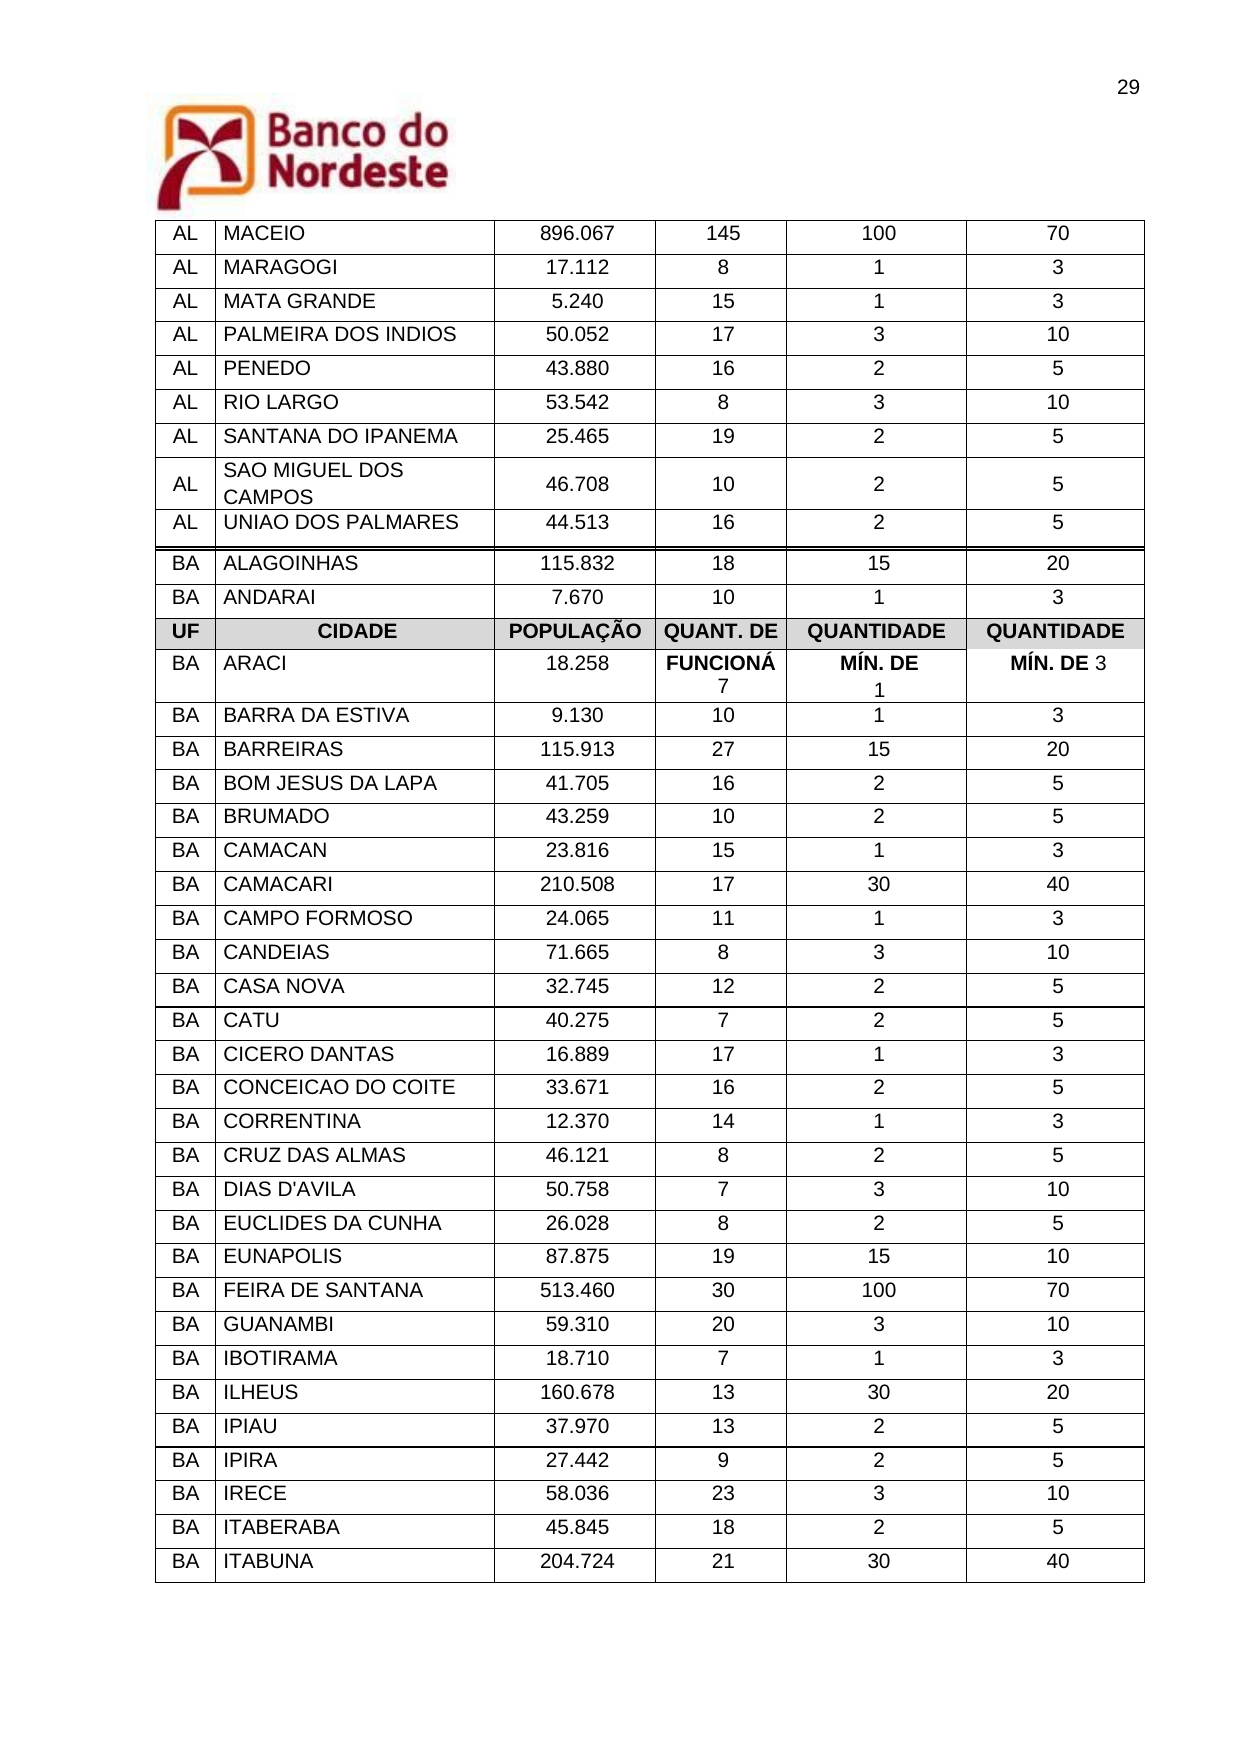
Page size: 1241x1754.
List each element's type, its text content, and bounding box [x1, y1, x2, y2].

table_cell 50.758 [495, 1177, 655, 1209]
table_cell BA [156, 1515, 215, 1548]
table_cell 13 [656, 1414, 786, 1446]
table_cell 19 [656, 424, 786, 457]
table_cell 87.875 [495, 1244, 655, 1277]
table_cell 5 [967, 1515, 1144, 1548]
table_cell 5 [967, 356, 1144, 389]
table_cell QUANT. DE [656, 619, 786, 649]
table_cell 10 [967, 1177, 1144, 1209]
table_cell PALMEIRA DOS INDIOS [216, 322, 494, 355]
table_cell 26.028 [495, 1211, 655, 1243]
table_cell 1 [787, 1041, 966, 1074]
table_cell 1 [787, 585, 966, 617]
table_cell 3 [967, 585, 1144, 617]
table_cell 20 [967, 551, 1144, 584]
table_cell 43.880 [495, 356, 655, 389]
table_cell 5 [967, 804, 1144, 837]
table_cell 15 [787, 1244, 966, 1277]
table_cell 21 [656, 1549, 786, 1582]
table_cell 1 [787, 1109, 966, 1142]
table_cell 5 [967, 1448, 1144, 1480]
table_cell 7 [656, 1008, 786, 1040]
table_cell BA [156, 1109, 215, 1142]
table_cell 17 [656, 1041, 786, 1074]
table_cell 3 [787, 1177, 966, 1209]
table_cell BA [156, 770, 215, 803]
table_cell 100 [787, 1278, 966, 1311]
table_cell 23 [656, 1481, 786, 1514]
table_cell 5 [967, 424, 1144, 457]
table_cell 2 [787, 1143, 966, 1176]
table_cell 50.052 [495, 322, 655, 355]
table_cell ITABUNA [216, 1549, 494, 1582]
table_cell 59.310 [495, 1312, 655, 1345]
table_cell UF [156, 619, 215, 649]
table_cell BA [156, 551, 215, 584]
table_cell ARACI [216, 650, 494, 702]
table_cell BA [156, 737, 215, 769]
table_cell 5 [967, 974, 1144, 1006]
table_cell BARREIRAS [216, 737, 494, 769]
table_cell BA [156, 804, 215, 837]
table_cell 2 [787, 424, 966, 457]
table_cell AL [156, 356, 215, 389]
table_cell 115.913 [495, 737, 655, 769]
table_cell BA [156, 1549, 215, 1582]
table_cell 19 [656, 1244, 786, 1277]
table_cell 3 [787, 1481, 966, 1514]
table_cell 17 [656, 322, 786, 355]
table_cell CAMACAN [216, 838, 494, 871]
table_cell 10 [656, 585, 786, 617]
table_cell 20 [967, 1380, 1144, 1412]
table_cell 18 [656, 551, 786, 584]
table_cell 160.678 [495, 1380, 655, 1412]
table_cell 12.370 [495, 1109, 655, 1142]
table_cell 8 [656, 1143, 786, 1176]
table_cell 15 [787, 551, 966, 584]
table_cell 20 [967, 737, 1144, 769]
table_cell 8 [656, 255, 786, 287]
table_cell 2 [787, 1211, 966, 1243]
table_cell 3 [787, 940, 966, 972]
table_cell PENEDO [216, 356, 494, 389]
table_cell CRUZ DAS ALMAS [216, 1143, 494, 1176]
table_cell 46.121 [495, 1143, 655, 1176]
table_cell BARRA DA ESTIVA [216, 703, 494, 736]
table_cell 896.067 [495, 221, 655, 253]
table_cell 40.275 [495, 1008, 655, 1040]
table_cell 8 [656, 940, 786, 972]
table_cell BA [156, 650, 215, 702]
table_cell 16.889 [495, 1041, 655, 1074]
table_cell CANDEIAS [216, 940, 494, 972]
table_cell 10 [967, 390, 1144, 423]
table_cell BA [156, 1244, 215, 1277]
table_cell 70 [967, 1278, 1144, 1311]
table_cell 7.670 [495, 585, 655, 617]
table_cell 2 [787, 356, 966, 389]
table_cell 9.130 [495, 703, 655, 736]
table_cell 3 [967, 1346, 1144, 1379]
table_cell BOM JESUS DA LAPA [216, 770, 494, 803]
table_cell 2 [787, 770, 966, 803]
table_cell IBOTIRAMA [216, 1346, 494, 1379]
table_cell 16 [656, 510, 786, 546]
table_cell AL [156, 390, 215, 423]
table_cell MÍN. DE 3 [967, 649, 1144, 702]
table_cell 30 [787, 872, 966, 905]
table_cell 11 [656, 906, 786, 938]
table_cell 27.442 [495, 1448, 655, 1480]
table_cell 30 [656, 1278, 786, 1311]
table_cell 24.065 [495, 906, 655, 938]
table_cell CIDADE [216, 619, 494, 649]
table_cell 30 [787, 1549, 966, 1582]
table_cell SANTANA DO IPANEMA [216, 424, 494, 457]
table_cell 100 [787, 221, 966, 253]
table_cell 3 [787, 390, 966, 423]
table_cell 45.845 [495, 1515, 655, 1548]
table_cell POPULAÇÃO [495, 619, 655, 649]
table_cell DIAS D'AVILA [216, 1177, 494, 1209]
table_cell 2 [787, 458, 966, 509]
table_cell 10 [967, 1312, 1144, 1345]
table_cell 1 [787, 838, 966, 871]
table_cell 12 [656, 974, 786, 1006]
table_cell QUANTIDADE [967, 619, 1144, 649]
table_cell 18 [656, 1515, 786, 1548]
table_cell 16 [656, 770, 786, 803]
table_cell 2 [787, 804, 966, 837]
table_cell BRUMADO [216, 804, 494, 837]
table_cell 10 [967, 1481, 1144, 1514]
table_cell AL [156, 255, 215, 287]
table_cell BA [156, 585, 215, 617]
table_cell 16 [656, 1075, 786, 1108]
picture [145, 93, 456, 220]
table_cell BA [156, 1448, 215, 1480]
table_cell BA [156, 1481, 215, 1514]
table_cell IPIAU [216, 1414, 494, 1446]
table_cell 37.970 [495, 1414, 655, 1446]
table_cell 1 [787, 289, 966, 321]
table_cell CAMACARI [216, 872, 494, 905]
table_cell 10 [967, 322, 1144, 355]
table_cell 145 [656, 221, 786, 253]
table_cell 14 [656, 1109, 786, 1142]
table_cell BA [156, 703, 215, 736]
table_cell 3 [967, 1041, 1144, 1074]
table_cell 27 [656, 737, 786, 769]
table_cell 2 [787, 1448, 966, 1480]
table_cell 10 [656, 703, 786, 736]
table_cell 9 [656, 1448, 786, 1480]
table_cell BA [156, 1312, 215, 1345]
table_cell 23.816 [495, 838, 655, 871]
table_cell 46.708 [495, 458, 655, 509]
table_cell MACEIO [216, 221, 494, 253]
table_cell 7 [656, 1346, 786, 1379]
table_cell 30 [787, 1380, 966, 1412]
table_cell 25.465 [495, 424, 655, 457]
table_cell BA [156, 1278, 215, 1311]
table_cell 5 [967, 1075, 1144, 1108]
table_cell 41.705 [495, 770, 655, 803]
table_cell GUANAMBI [216, 1312, 494, 1345]
table_cell 5 [967, 510, 1144, 546]
table_cell RIO LARGO [216, 390, 494, 423]
table_cell 18.258 [495, 650, 655, 702]
table_cell ALAGOINHAS [216, 551, 494, 584]
table_cell 17.112 [495, 255, 655, 287]
table_cell 7 [656, 1177, 786, 1209]
table_cell 3 [967, 703, 1144, 736]
table_cell BA [156, 1177, 215, 1209]
table_cell 2 [787, 1008, 966, 1040]
table_cell 20 [656, 1312, 786, 1345]
table_cell 10 [656, 458, 786, 509]
table_cell BA [156, 940, 215, 972]
table_cell 17 [656, 872, 786, 905]
table_cell 1 [787, 703, 966, 736]
table_cell 1 [787, 1346, 966, 1379]
table_cell BA [156, 1414, 215, 1446]
table_cell 115.832 [495, 551, 655, 584]
table_cell 2 [787, 974, 966, 1006]
table_cell 3 [967, 838, 1144, 871]
table_cell FEIRA DE SANTANA [216, 1278, 494, 1311]
table_cell 10 [656, 804, 786, 837]
table_cell BA [156, 1380, 215, 1412]
table_cell 13 [656, 1380, 786, 1412]
table_cell 3 [967, 289, 1144, 321]
table_cell 3 [787, 1312, 966, 1345]
table_cell 16 [656, 356, 786, 389]
table_cell CORRENTINA [216, 1109, 494, 1142]
table_cell 3 [967, 255, 1144, 287]
table_cell MATA GRANDE [216, 289, 494, 321]
table_cell 8 [656, 1211, 786, 1243]
table_cell EUCLIDES DA CUNHA [216, 1211, 494, 1243]
table_cell FUNCIONÁ 7 [656, 650, 786, 702]
table_cell 15 [787, 737, 966, 769]
table_cell 44.513 [495, 510, 655, 546]
table_cell CONCEICAO DO COITE [216, 1075, 494, 1108]
table_cell 58.036 [495, 1481, 655, 1514]
table_cell 3 [967, 1109, 1144, 1142]
table_cell 10 [967, 1244, 1144, 1277]
table_cell BA [156, 1041, 215, 1074]
table_cell 5 [967, 1211, 1144, 1243]
table_cell CICERO DANTAS [216, 1041, 494, 1074]
table_cell 71.665 [495, 940, 655, 972]
table_cell BA [156, 838, 215, 871]
table_cell BA [156, 974, 215, 1006]
table_cell 1 [787, 255, 966, 287]
table_cell 43.259 [495, 804, 655, 837]
table_cell EUNAPOLIS [216, 1244, 494, 1277]
table_cell 5 [967, 1143, 1144, 1176]
table_cell MÍN. DE 1 [787, 650, 966, 702]
table_cell 15 [656, 838, 786, 871]
table_cell CASA NOVA [216, 974, 494, 1006]
table_cell 5 [967, 1414, 1144, 1446]
table_cell 5 [967, 770, 1144, 803]
table_cell 10 [967, 940, 1144, 972]
table_cell 2 [787, 1414, 966, 1446]
table_cell 1 [787, 906, 966, 938]
table_cell BA [156, 1346, 215, 1379]
table_cell BA [156, 1075, 215, 1108]
table_cell AL [156, 424, 215, 457]
table_cell AL [156, 510, 215, 546]
table_cell 5 [967, 1008, 1144, 1040]
table_cell BA [156, 906, 215, 938]
table_cell UNIAO DOS PALMARES [216, 510, 494, 546]
table_cell 18.710 [495, 1346, 655, 1379]
table_cell CAMPO FORMOSO [216, 906, 494, 938]
table_cell QUANTIDADE [787, 619, 966, 649]
table_cell 40 [967, 872, 1144, 905]
table_cell 2 [787, 510, 966, 546]
table_cell ITABERABA [216, 1515, 494, 1548]
table_cell AL [156, 221, 215, 253]
table_cell 40 [967, 1549, 1144, 1582]
table_cell 70 [967, 221, 1144, 253]
table_cell 5 [967, 458, 1144, 509]
table_cell BA [156, 1008, 215, 1040]
table_cell 513.460 [495, 1278, 655, 1311]
table_cell BA [156, 1143, 215, 1176]
table_cell 210.508 [495, 872, 655, 905]
table_cell 5.240 [495, 289, 655, 321]
table_cell CATU [216, 1008, 494, 1040]
table_cell AL [156, 289, 215, 321]
table_cell 3 [787, 322, 966, 355]
table_cell AL [156, 322, 215, 355]
table_cell 33.671 [495, 1075, 655, 1108]
table_cell 32.745 [495, 974, 655, 1006]
table_cell SAO MIGUEL DOS CAMPOS [216, 458, 494, 509]
table_cell ILHEUS [216, 1380, 494, 1412]
table_cell 53.542 [495, 390, 655, 423]
table_cell 15 [656, 289, 786, 321]
table_cell 8 [656, 390, 786, 423]
table_cell AL [156, 458, 215, 509]
table_cell 2 [787, 1075, 966, 1108]
table_cell 3 [967, 906, 1144, 938]
table_cell ANDARAI [216, 585, 494, 617]
table_cell 2 [787, 1515, 966, 1548]
table_cell BA [156, 872, 215, 905]
table_cell MARAGOGI [216, 255, 494, 287]
table_cell BA [156, 1211, 215, 1243]
table_cell IPIRA [216, 1448, 494, 1480]
table_cell 204.724 [495, 1549, 655, 1582]
table_cell IRECE [216, 1481, 494, 1514]
